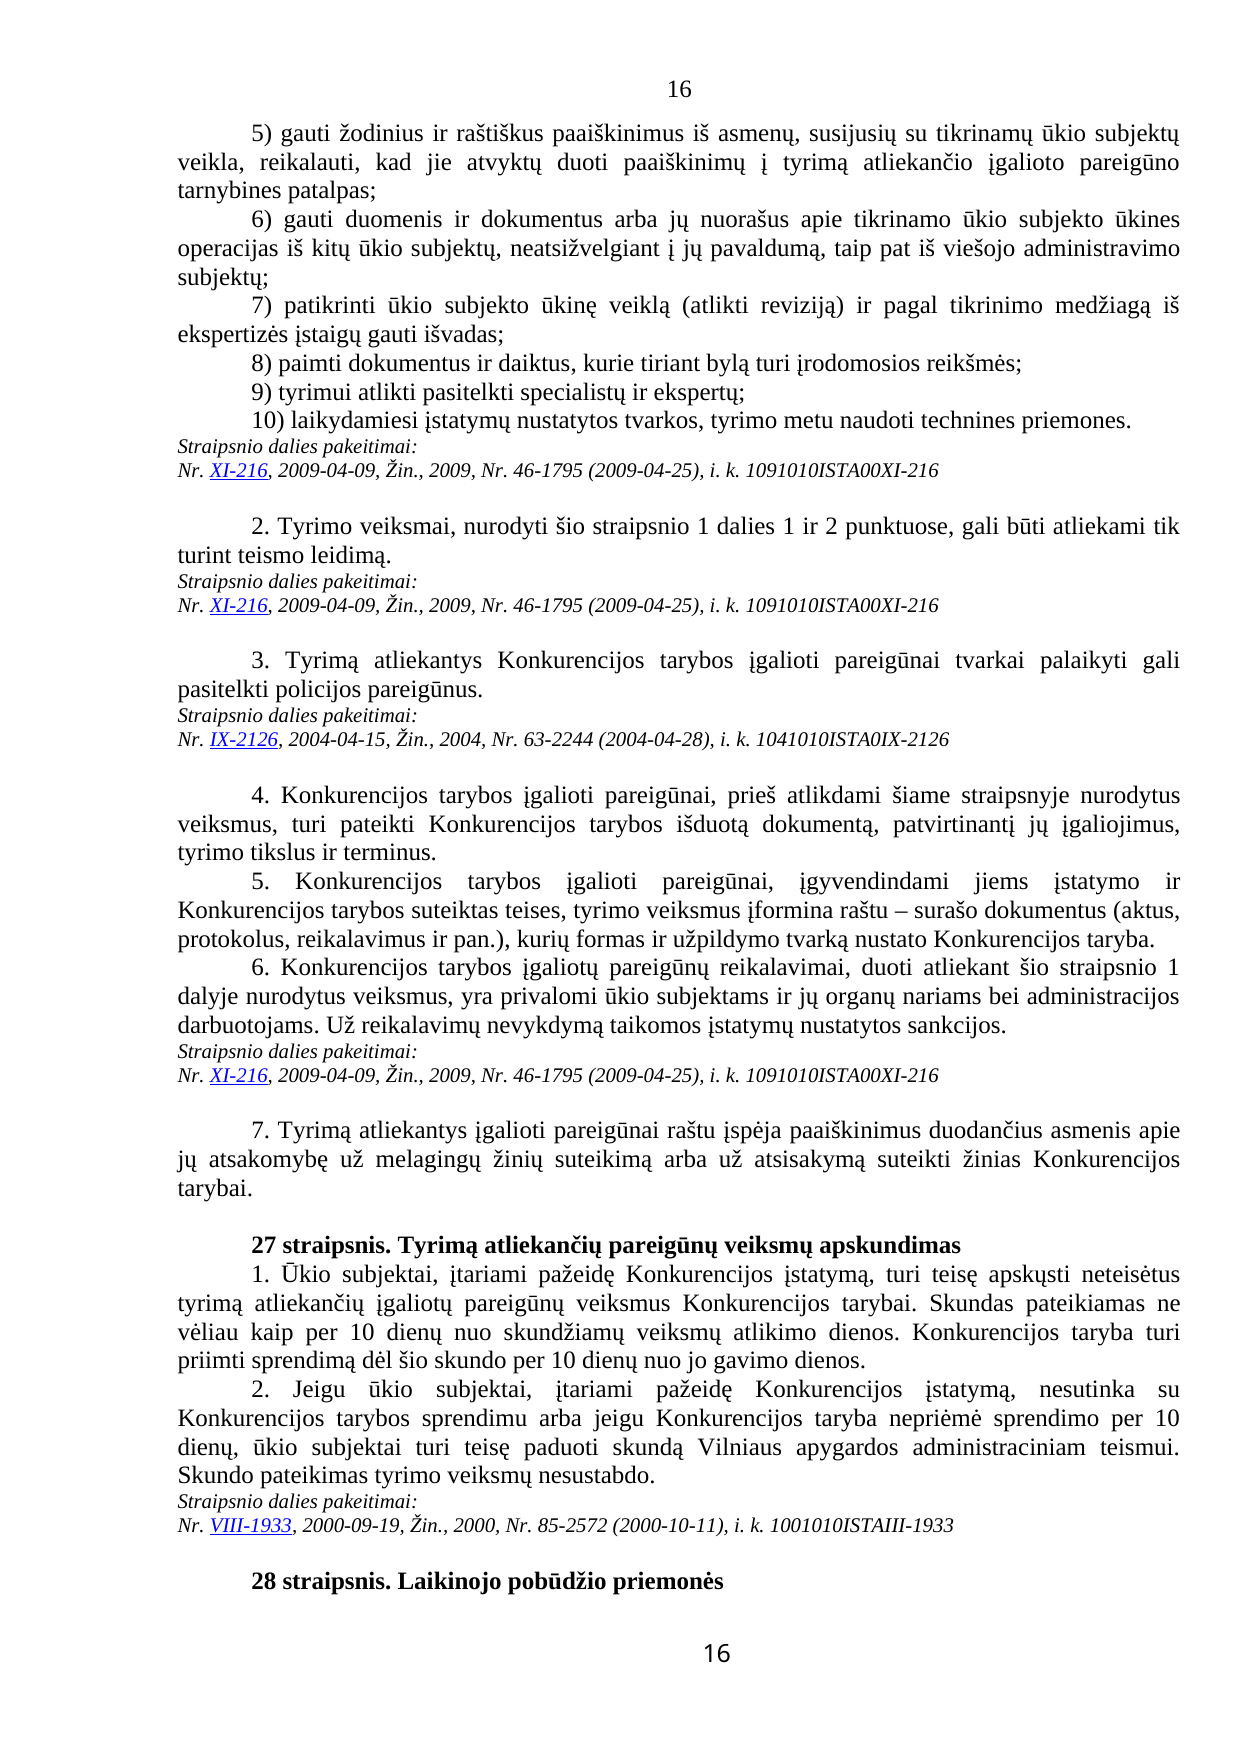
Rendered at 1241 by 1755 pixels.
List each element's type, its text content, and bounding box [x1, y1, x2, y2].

text 2. Jeigu ūkio subjektai, įtariami pažeidę Konkurencijos įstatymą, nesutinka su Konkurencijos tarybos sprendimu arba jeigu Konkurencijos taryba nepriėmė sprendimo per 10 dienų, ūkio subjektai turi teisę paduoti skundą Vilniaus apygardos administraciniam teismui. Skundo pateikimas tyrimo veiksmų nesustabdo. [177, 1374, 1181, 1489]
text Nr. IX-2126, 2004-04-15, Žin., 2004, Nr. 63-2244 (2004-04-28), i. k. 1041010ISTA0IX-2126 [177, 727, 1181, 751]
text 8) paimti dokumentus ir daiktus, kurie tiriant bylą turi įrodomosios reikšmės; [177, 348, 1181, 377]
text 27 straipsnis. Tyrimą atliekančių pareigūnų veiksmų apskundimas [177, 1231, 1181, 1259]
text 6. Konkurencijos tarybos įgaliotų pareigūnų reikalavimai, duoti atliekant šio straipsnio 1 dalyje nurodytus veiksmus, yra privalomi ūkio subjektams ir jų organų nariams bei administracijos darbuotojams. Už reikalavimų nevykdymą taikomos įstatymų nustatytos sankcijos. [177, 952, 1181, 1039]
text 4. Konkurencijos tarybos įgalioti pareigūnai, prieš atlikdami šiame straipsnyje nurodytus veiksmus, turi pateikti Konkurencijos tarybos išduotą dokumentą, patvirtinantį jų įgaliojimus, tyrimo tikslus ir terminus. [177, 780, 1181, 866]
text Straipsnio dalies pakeitimai: [177, 703, 1181, 727]
text Straipsnio dalies pakeitimai: [177, 1039, 1181, 1063]
text 2. Tyrimo veiksmai, nurodyti šio straipsnio 1 dalies 1 ir 2 punktuose, gali būti atliekami tik turint teismo leidimą. [177, 511, 1181, 569]
text Straipsnio dalies pakeitimai: [177, 569, 1181, 593]
text Nr. XI-216, 2009-04-09, Žin., 2009, Nr. 46-1795 (2009-04-25), i. k. 1091010ISTA00XI-216 [177, 458, 1181, 482]
text 9) tyrimui atlikti pasitelkti specialistų ir ekspertų; [177, 377, 1181, 406]
text 5. Konkurencijos tarybos įgalioti pareigūnai, įgyvendindami jiems įstatymo ir Konkurencijos tarybos suteiktas teises, tyrimo veiksmus įformina raštu – surašo dokumentus (aktus, protokolus, reikalavimus ir pan.), kurių formas ir užpildymo tvarką nustato Konkurencijos taryba. [177, 866, 1181, 952]
text Straipsnio dalies pakeitimai: [177, 1489, 1181, 1513]
text 7) patikrinti ūkio subjekto ūkinę veiklą (atlikti reviziją) ir pagal tikrinimo medžiagą iš ekspertizės įstaigų gauti išvadas; [177, 291, 1181, 348]
text Straipsnio dalies pakeitimai: [177, 434, 1181, 458]
text Nr. XI-216, 2009-04-09, Žin., 2009, Nr. 46-1795 (2009-04-25), i. k. 1091010ISTA00XI-216 [177, 1063, 1181, 1087]
text 10) laikydamiesi įstatymų nustatytos tvarkos, tyrimo metu naudoti technines priemones. [177, 406, 1181, 434]
text 28 straipsnis. Laikinojo pobūdžio priemonės [177, 1566, 1181, 1595]
text 6) gauti duomenis ir dokumentus arba jų nuorašus apie tikrinamo ūkio subjekto ūkines operacijas iš kitų ūkio subjektų, neatsižvelgiant į jų pavaldumą, taip pat iš viešojo administravimo subjektų; [177, 204, 1181, 291]
text 7. Tyrimą atliekantys įgalioti pareigūnai raštu įspėja paaiškinimus duodančius asmenis apie jų atsakomybę už melagingų žinių suteikimą arba už atsisakymą suteikti žinias Konkurencijos tarybai. [177, 1116, 1181, 1202]
text 1. Ūkio subjektai, įtariami pažeidę Konkurencijos įstatymą, turi teisę apskųsti neteisėtus tyrimą atliekančių įgaliotų pareigūnų veiksmus Konkurencijos tarybai. Skundas pateikiamas ne vėliau kaip per 10 dienų nuo skundžiamų veiksmų atlikimo dienos. Konkurencijos taryba turi priimti sprendimą dėl šio skundo per 10 dienų nuo jo gavimo dienos. [177, 1259, 1181, 1374]
text 5) gauti žodinius ir raštiškus paaiškinimus iš asmenų, susijusių su tikrinamų ūkio subjektų veikla, reikalauti, kad jie atvyktų duoti paaiškinimų į tyrimą atliekančio įgalioto pareigūno tarnybines patalpas; [177, 118, 1181, 204]
text 3. Tyrimą atliekantys Konkurencijos tarybos įgalioti pareigūnai tvarkai palaikyti gali pasitelkti policijos pareigūnus. [177, 646, 1181, 703]
text Nr. XI-216, 2009-04-09, Žin., 2009, Nr. 46-1795 (2009-04-25), i. k. 1091010ISTA00XI-216 [177, 593, 1181, 617]
text Nr. VIII-1933, 2000-09-19, Žin., 2000, Nr. 85-2572 (2000-10-11), i. k. 1001010ISTAIII-1933 [177, 1513, 1181, 1537]
